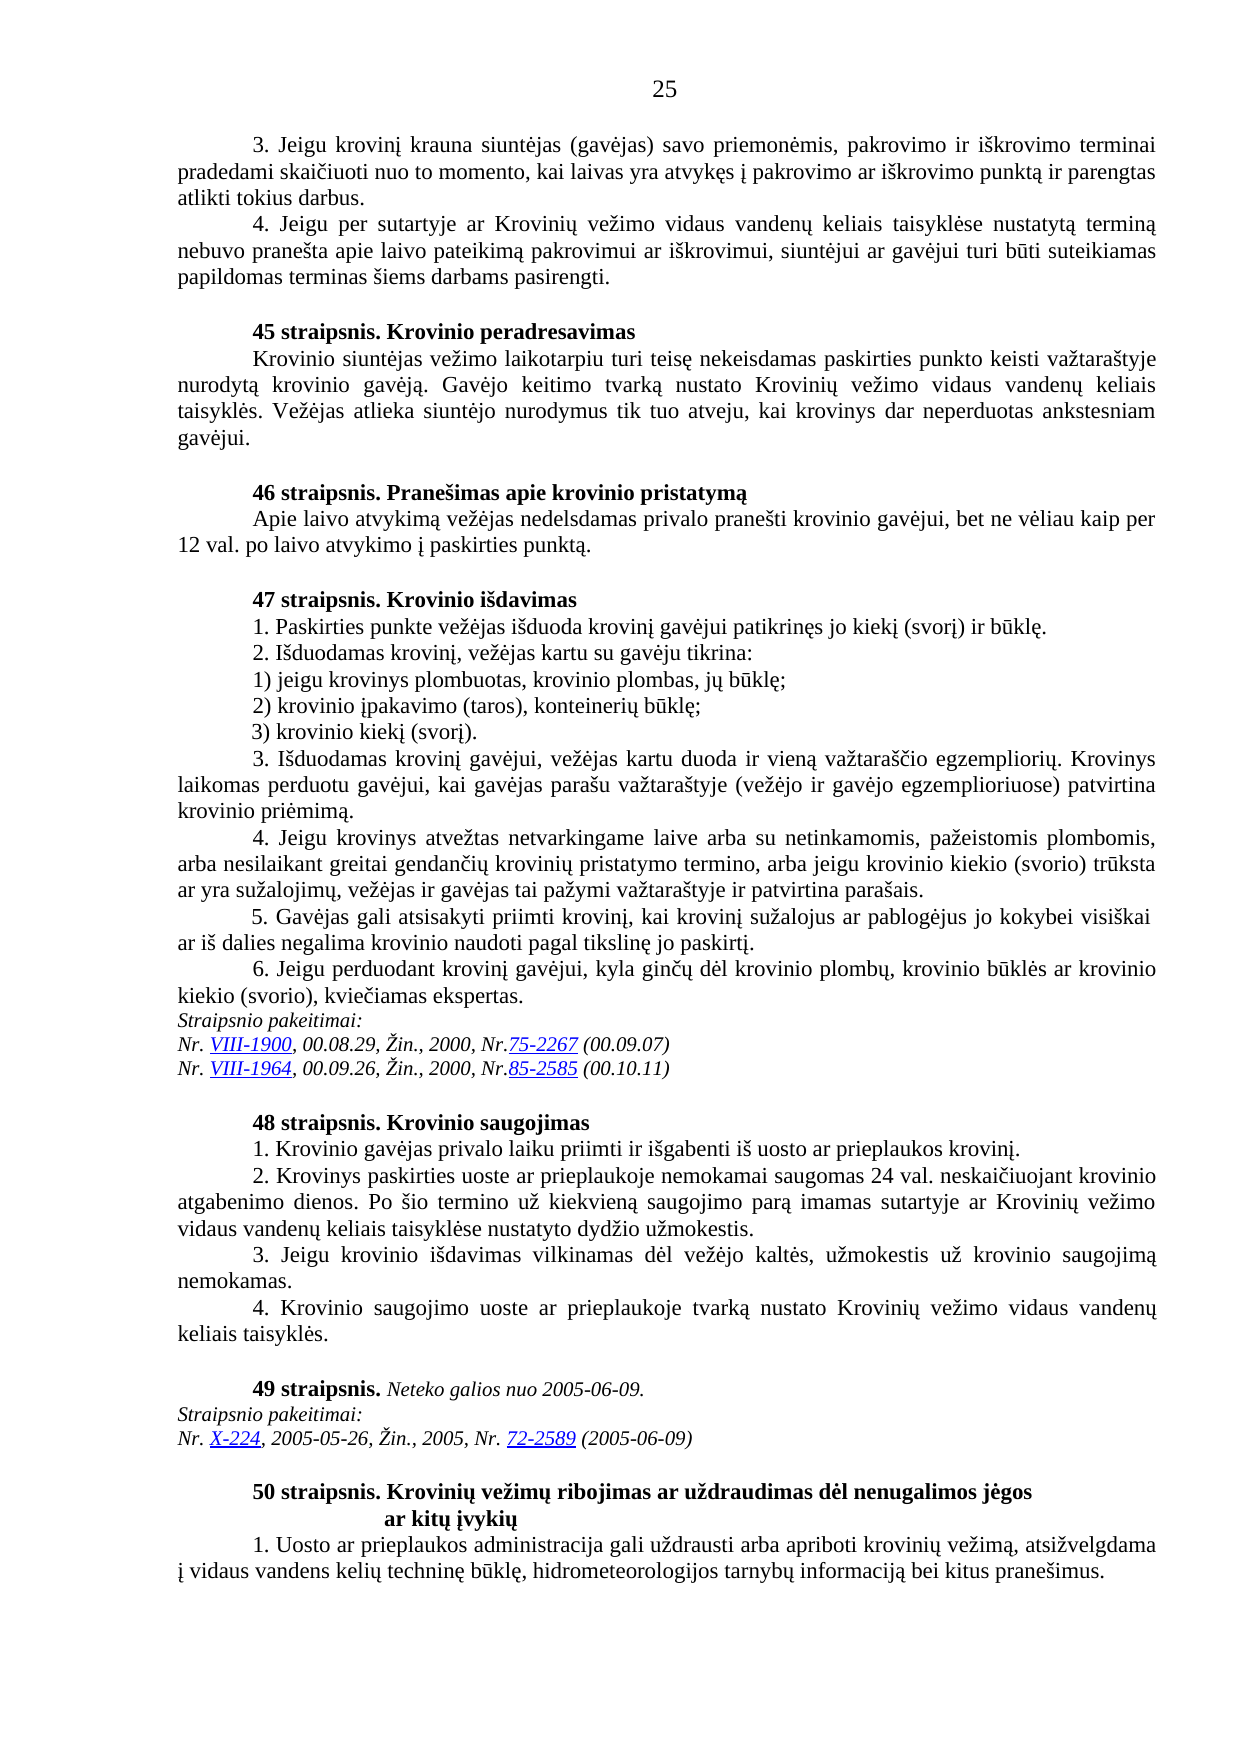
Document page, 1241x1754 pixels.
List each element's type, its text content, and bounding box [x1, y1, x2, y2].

text 48 straipsnis. Krovinio saugojimas [177, 1109, 1158, 1136]
text 2. Išduodamas krovinį, vežėjas kartu su gavėju tikrina: [177, 639, 1158, 666]
text 4. Jeigu krovinys atvežtas netvarkingame laive arba su netinkamomis, pažeistomis plombomis, arba nesilaikant greitai gendančių krovinių pristatymo termino, arba jeigu krovinio kiekio (svorio) trūksta ar yra sužalojimų, vežėjas ir gavėjas tai pažymi važtaraštyje ir patvirtina parašais. [177, 824, 1158, 903]
text 45 straipsnis. Krovinio peradresavimas [177, 318, 1158, 344]
text Straipsnio pakeitimai: [177, 1008, 1158, 1032]
text 5. Gavėjas gali atsisakyti priimti krovinį, kai krovinį sužalojus ar pablogėjus jo kokybei visiškai ar iš dalies negalima krovinio naudoti pagal tikslinę jo paskirtį. [177, 903, 1152, 956]
text Apie laivo atvykimą vežėjas nedelsdamas privalo pranešti krovinio gavėjui, bet ne vėliau kaip per 12 val. po laivo atvykimo į paskirties punktą. [177, 505, 1158, 558]
text 3. Išduodamas krovinį gavėjui, vežėjas kartu duoda ir vieną važtaraščio egzempliorių. Krovinys laikomas perduotu gavėjui, kai gavėjas parašu važtaraštyje (vežėjo ir gavėjo egzemplioriuose) patvirtina krovinio priėmimą. [177, 745, 1158, 824]
text 3. Jeigu krovinį krauna siuntėjas (gavėjas) savo priemonėmis, pakrovimo ir iškrovimo terminai pradedami skaičiuoti nuo to momento, kai laivas yra atvykęs į pakrovimo ar iškrovimo punktą ir parengtas atlikti tokius darbus. [177, 131, 1158, 210]
text 46 straipsnis. Pranešimas apie krovinio pristatymą [177, 479, 1158, 505]
text 2. Krovinys paskirties uoste ar prieplaukoje nemokamai saugomas 24 val. neskaičiuojant krovinio atgabenimo dienos. Po šio termino už kiekvieną saugojimo parą imamas sutartyje ar Krovinių vežimo vidaus vandenų keliais taisyklėse nustatyto dydžio užmokestis. [177, 1162, 1158, 1241]
text Nr. VIII-1900, 00.08.29, Žin., 2000, Nr.75-2267 (00.09.07) [177, 1032, 1158, 1056]
text 3. Jeigu krovinio išdavimas vilkinamas dėl vežėjo kaltės, užmokestis už krovinio saugojimą nemokamas. [177, 1241, 1158, 1294]
text 4. Jeigu per sutartyje ar Krovinių vežimo vidaus vandenų keliais taisyklėse nustatytą terminą nebuvo pranešta apie laivo pateikimą pakrovimui ar iškrovimui, siuntėjui ar gavėjui turi būti suteikiamas papildomas terminas šiems darbams pasirengti. [177, 210, 1158, 289]
text 50 straipsnis. Krovinių vežimų ribojimas ar uždraudimas dėl nenugalimos jėgos [177, 1478, 1158, 1505]
text Straipsnio pakeitimai: [177, 1401, 1158, 1426]
text 2) krovinio įpakavimo (taros), konteinerių būklę; [177, 692, 1158, 718]
text Nr. VIII-1964, 00.09.26, Žin., 2000, Nr.85-2585 (00.10.11) [177, 1056, 1158, 1080]
text 1. Paskirties punkte vežėjas išduoda krovinį gavėjui patikrinęs jo kiekį (svorį) ir būklę. [177, 613, 1158, 639]
text 6. Jeigu perduodant krovinį gavėjui, kyla ginčų dėl krovinio plombų, krovinio būklės ar krovinio kiekio (svorio), kviečiamas ekspertas. [177, 956, 1158, 1008]
text 1. Uosto ar prieplaukos administracija gali uždrausti arba apriboti krovinių vežimą, atsižvelgdama į vidaus vandens kelių techninę būklę, hidrometeorologijos tarnybų informaciją bei kitus pranešimus. [177, 1531, 1158, 1584]
text ar kitų įvykių [177, 1505, 1158, 1531]
text 4. Krovinio saugojimo uoste ar prieplaukoje tvarką nustato Krovinių vežimo vidaus vandenų keliais taisyklės. [177, 1294, 1158, 1346]
text 1. Krovinio gavėjas privalo laiku priimti ir išgabenti iš uosto ar prieplaukos krovinį. [177, 1136, 1158, 1162]
text 49 straipsnis. Neteko galios nuo 2005-06-09. [177, 1375, 1158, 1401]
text 3) krovinio kiekį (svorį). [177, 718, 1152, 745]
text Krovinio siuntėjas vežimo laikotarpiu turi teisę nekeisdamas paskirties punkto keisti važtaraštyje nurodytą krovinio gavėją. Gavėjo keitimo tvarką nustato Krovinių vežimo vidaus vandenų keliais taisyklės. Vežėjas atlieka siuntėjo nurodymus tik tuo atveju, kai krovinys dar neperduotas ankstesniam gavėjui. [177, 344, 1158, 450]
text 1) jeigu krovinys plombuotas, krovinio plombas, jų būklę; [177, 666, 1158, 692]
text 47 straipsnis. Krovinio išdavimas [177, 587, 1158, 613]
text Nr. X-224, 2005-05-26, Žin., 2005, Nr. 72-2589 (2005-06-09) [177, 1426, 1158, 1449]
